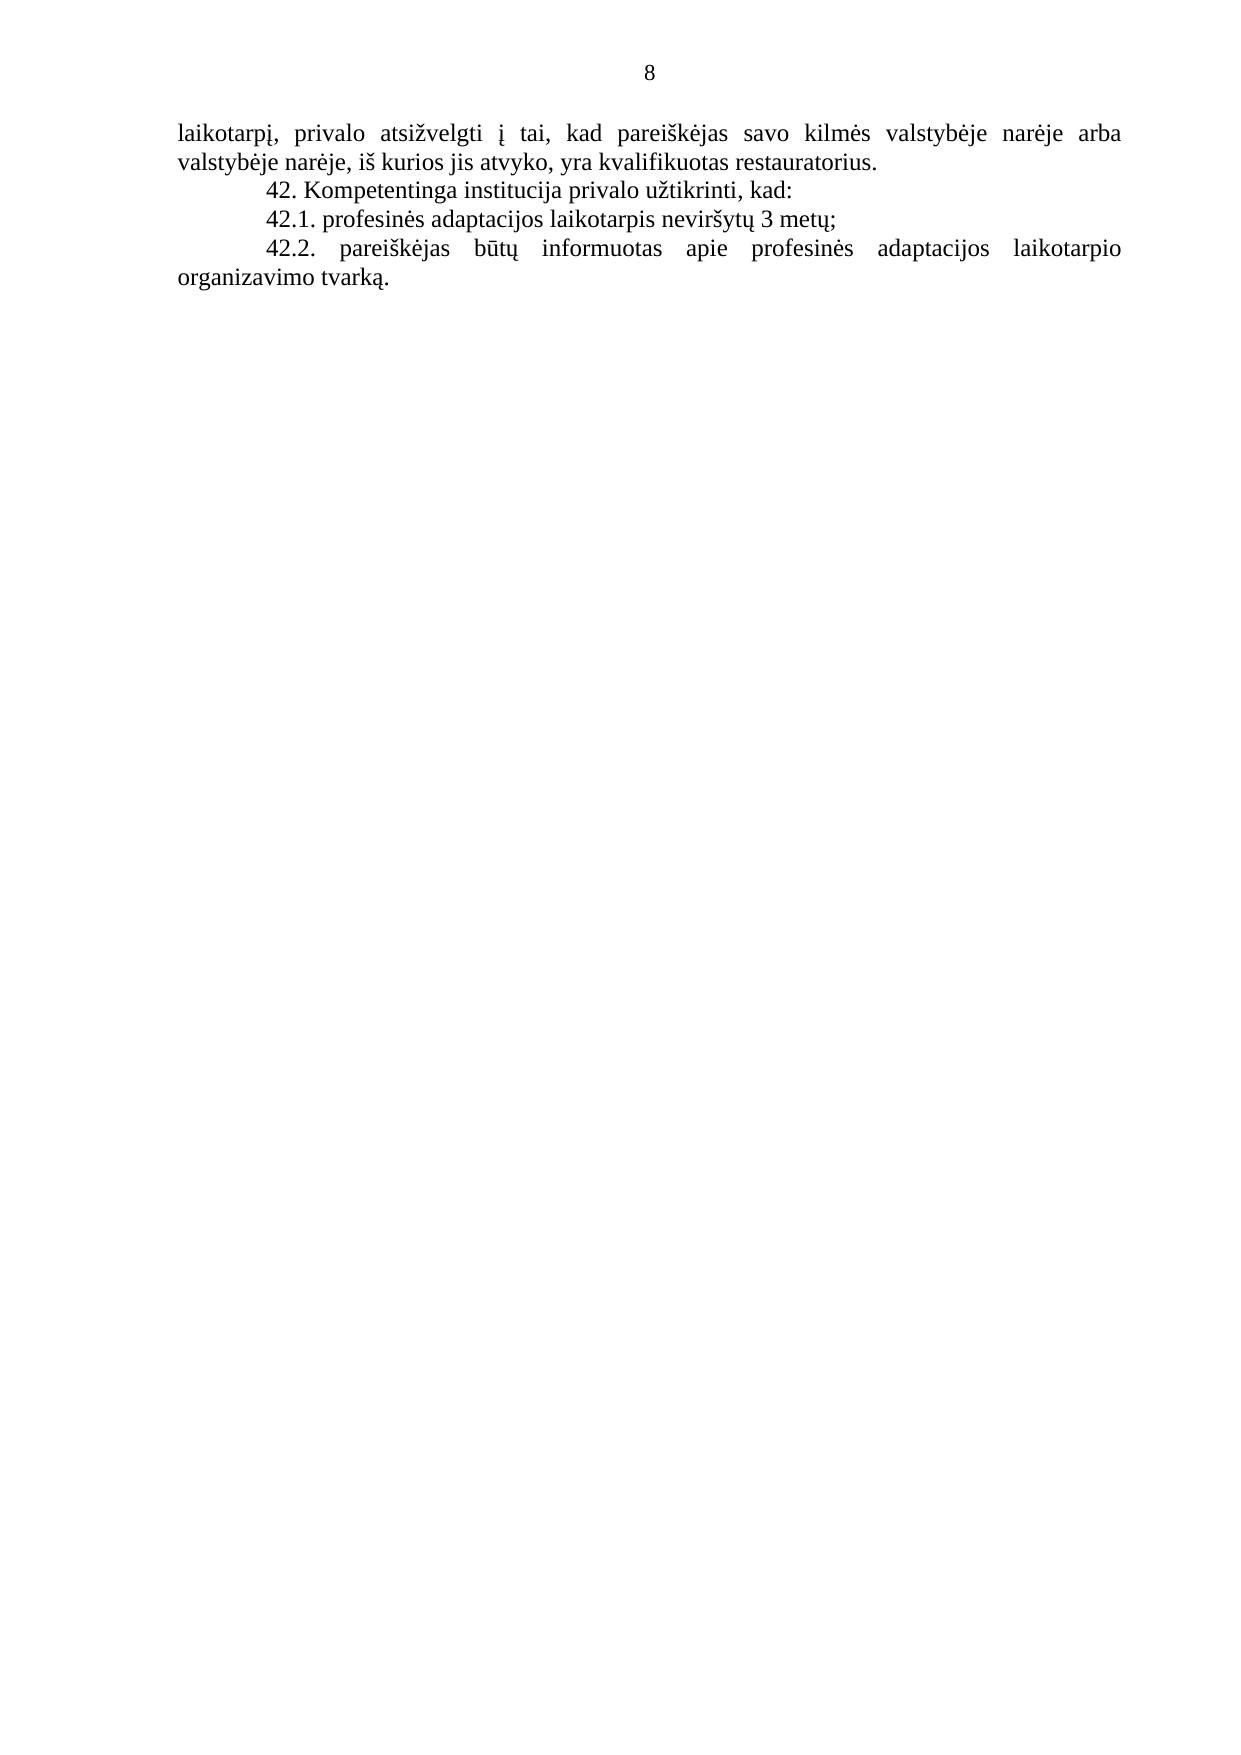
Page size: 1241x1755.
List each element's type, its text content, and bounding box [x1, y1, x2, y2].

text 42.1. profesinės adaptacijos laikotarpis neviršytų 3 metų; [177, 204, 1122, 233]
text 42.2. pareiškėjas būtų informuotas apie profesinės adaptacijos laikotarpio organizavimo tvarką. [177, 233, 1122, 291]
text 42. Kompetentinga institucija privalo užtikrinti, kad: [177, 176, 1122, 204]
text laikotarpį, privalo atsižvelgti į tai, kad pareiškėjas savo kilmės valstybėje narėje arba valstybėje narėje, iš kurios jis atvyko, yra kvalifikuotas restauratorius. [177, 118, 1122, 176]
